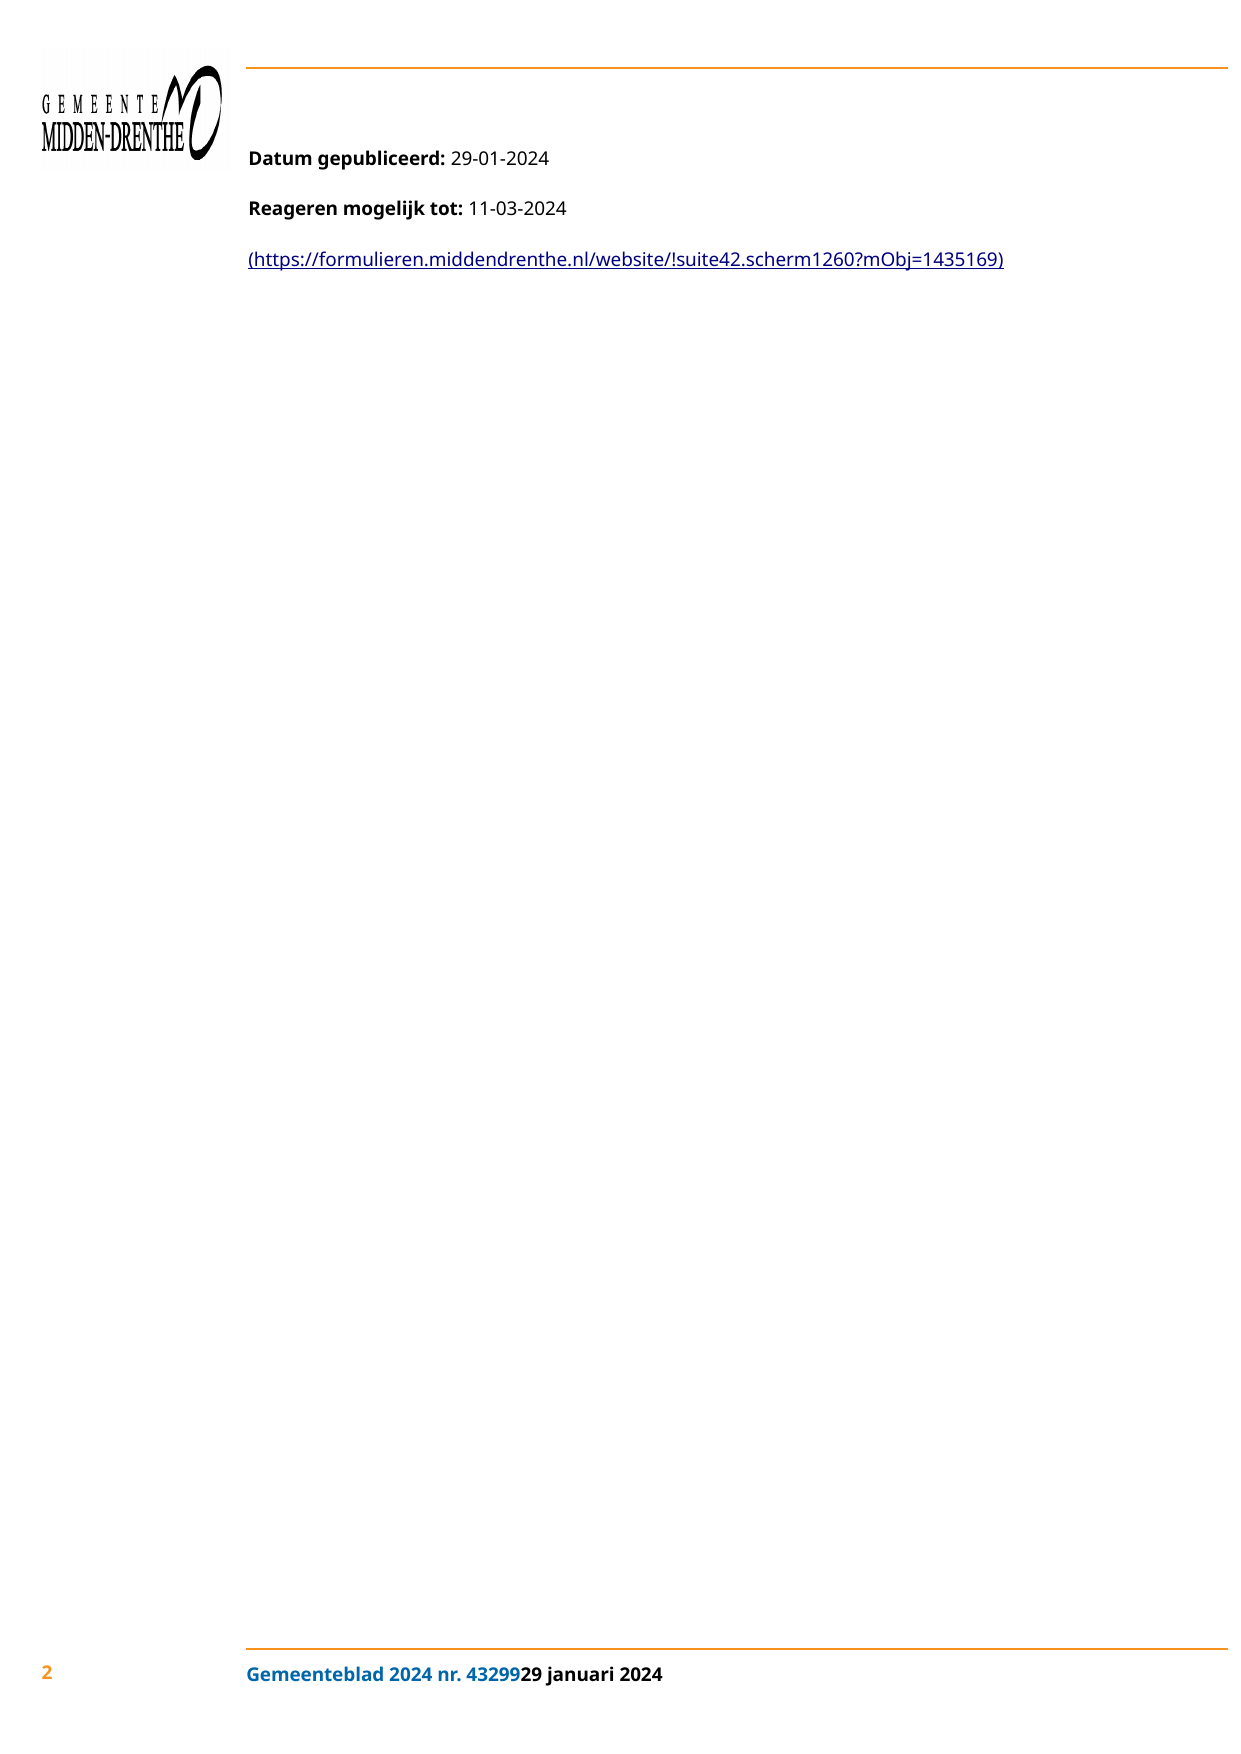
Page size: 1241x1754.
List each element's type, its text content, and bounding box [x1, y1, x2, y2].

picture [41, 47, 231, 172]
text Reageren mogelijk tot: 11-03-2024 [248, 196, 1152, 221]
text Datum gepubliceerd: 29-01-2024 [248, 145, 1152, 171]
text (https://formulieren.middendrenthe.nl/website/!suite42.scherm1260?mObj=1435169) [248, 246, 1152, 272]
